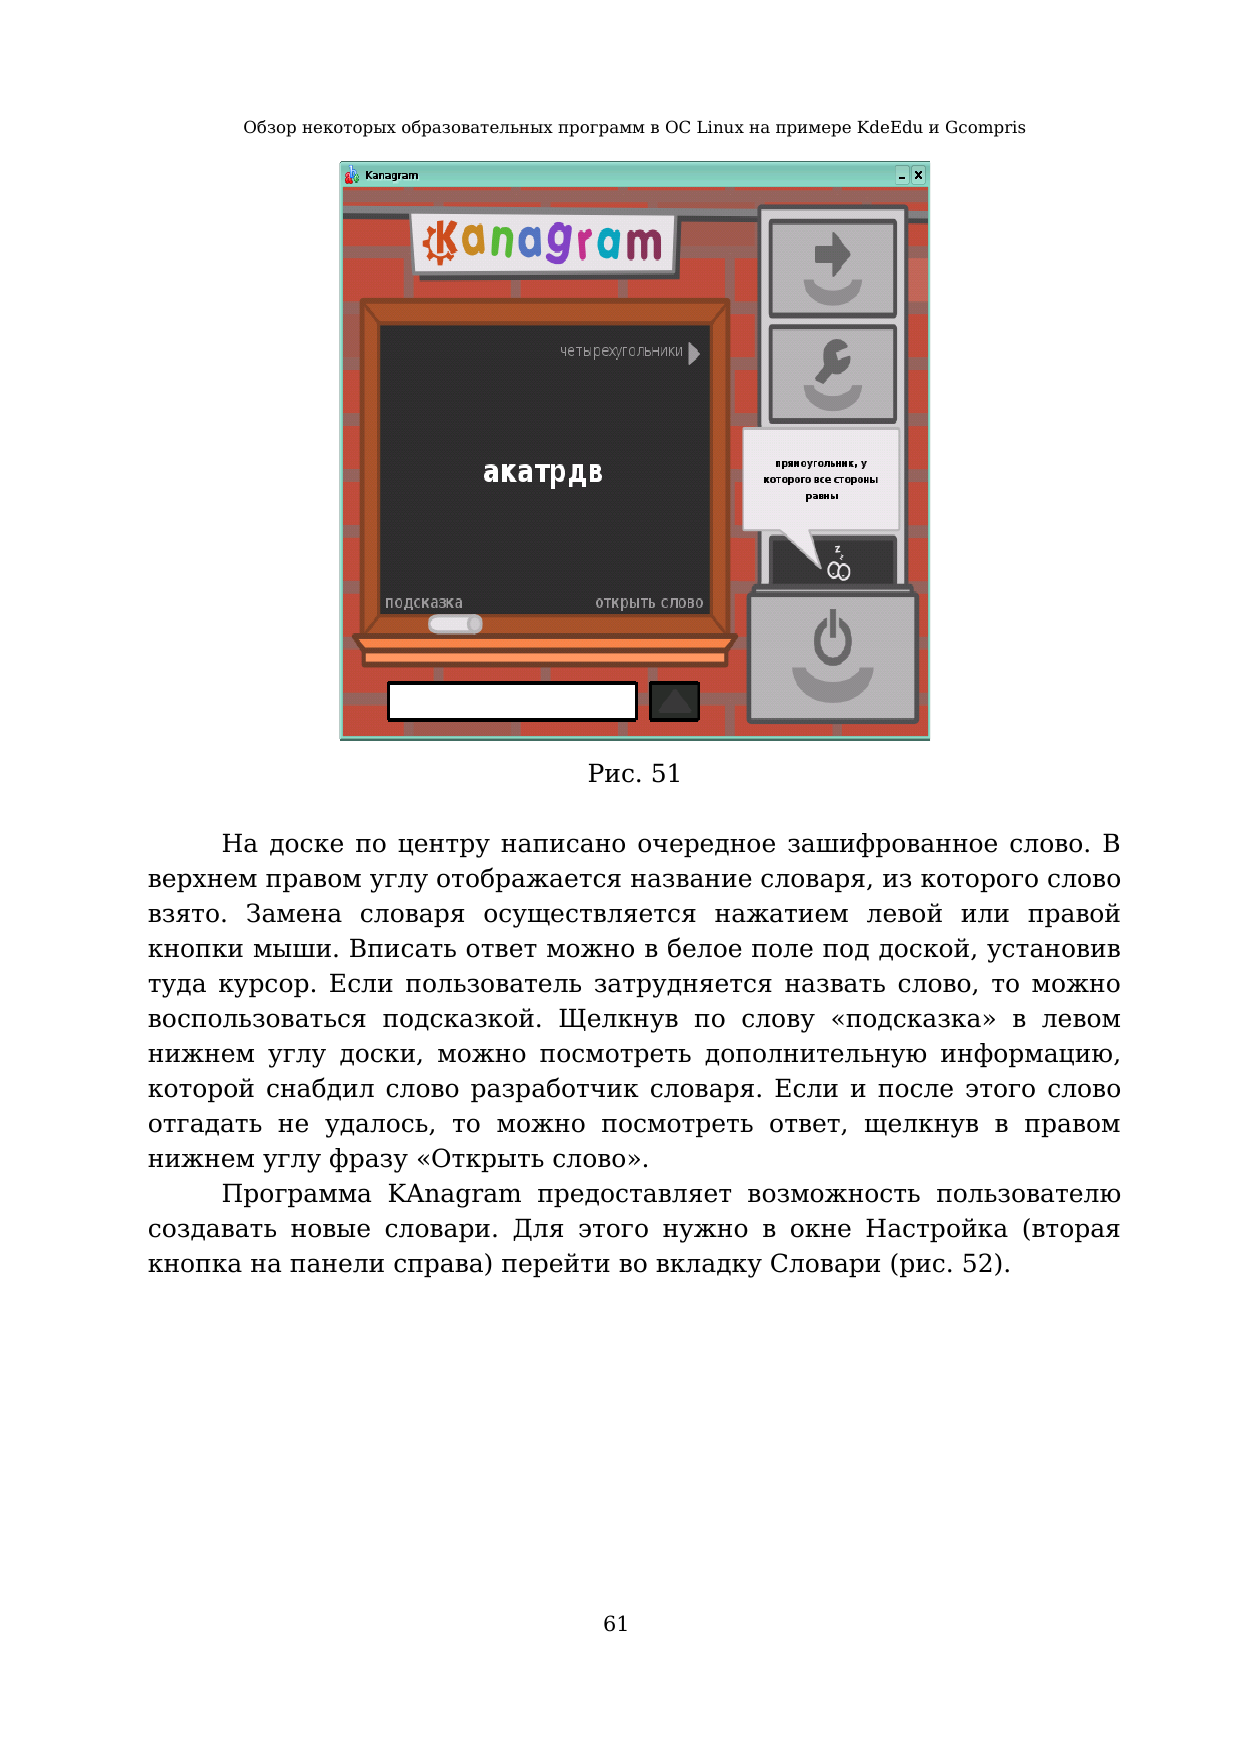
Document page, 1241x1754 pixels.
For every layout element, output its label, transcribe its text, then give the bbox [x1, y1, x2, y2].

text На доске по центру написано очередное зашифрованное слово. В верхнем правом углу отображается название словаря, из которого слово взято. Замена словаря осуществляется нажатием левой или правой кнопки мыши. Вписать ответ можно в белое поле под доской, установив туда курсор. Если пользователь затрудняется назвать слово, то можно воспользоваться подсказкой. Щелкнув по слову «подсказка» в левом нижнем углу доски, можно посмотреть дополнительную информацию, которой снабдил слово разработчик словаря. Если и после этого слово отгадать не удалось, то можно посмотреть ответ, щелкнув в правом нижнем углу фразу «Открыть слово». [148, 829, 1122, 1173]
text Программа KAnagram предоставляет возможность пользователю создавать новые словари. Для этого нужно в окне Настройка (вторая кнопка на панели справа) перейти во вкладку Словари (рис. 52). [148, 1179, 1122, 1278]
picture [339, 161, 930, 741]
text Рис. 51 [148, 759, 1122, 788]
